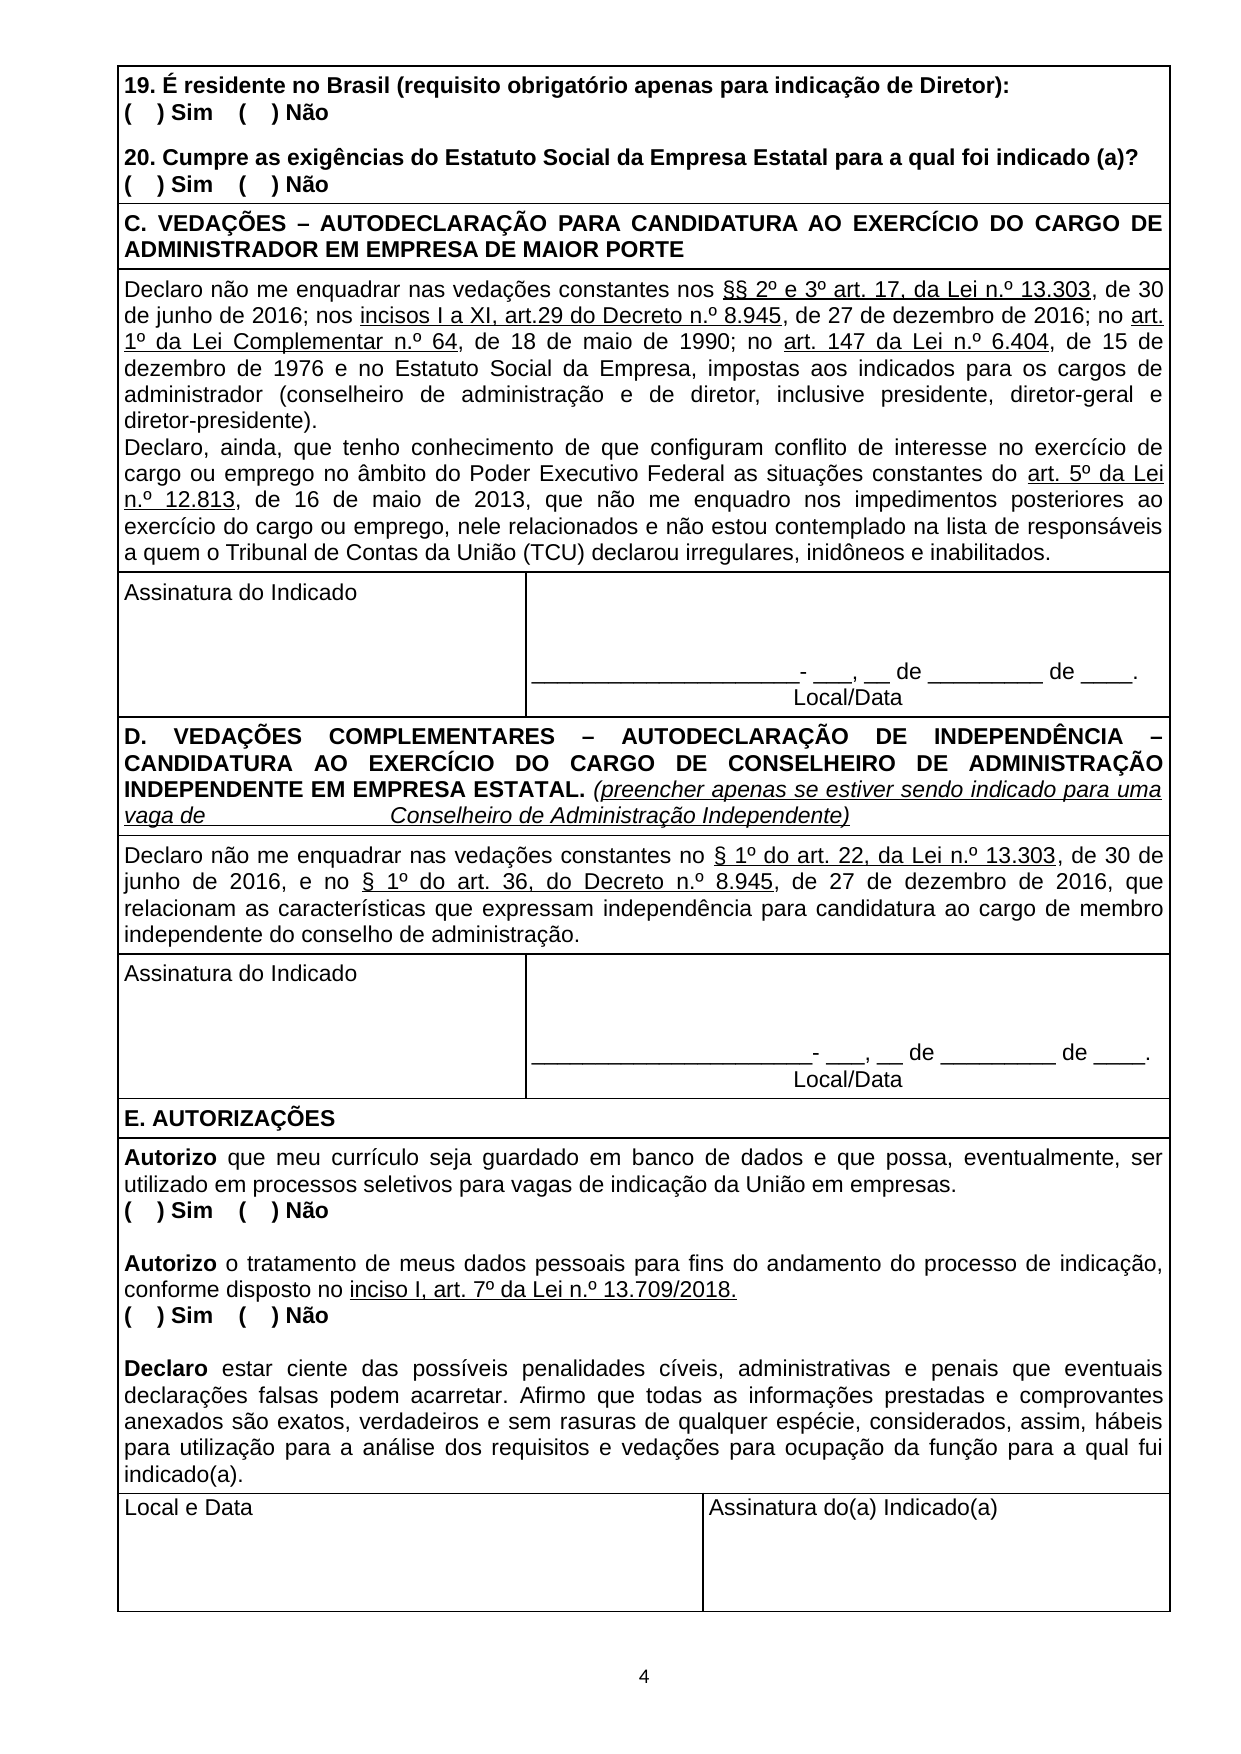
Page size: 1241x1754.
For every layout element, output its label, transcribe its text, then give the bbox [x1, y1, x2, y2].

table_cell Autorizo que meu currículo seja guardado em banco de dados e que possa, eventualmente, ser utilizado em processos seletivos para vagas de indicação da União em empresas. ( ) Sim ( ) Não Autorizo o tratamento de meus dados pessoais para fins do andamento do processo de indicação, conforme disposto no inciso I, art. 7º da Lei n.º 13.709/2018. ( ) Sim ( ) Não Declaro estar ciente das possíveis penalidades cíveis, administrativas e penais que eventuais declarações falsas podem acarretar. Afirmo que todas as informações prestadas e comprovantes anexados são exatos, verdadeiros e sem rasuras de qualquer espécie, considerados, assim, hábeis para utilização para a análise dos requisitos e vedações para ocupação da função para a qual fui indicado(a). [119, 1139, 1169, 1493]
table_cell Assinatura do(a) Indicado(a) [704, 1494, 1169, 1611]
table_cell Declaro não me enquadrar nas vedações constantes no § 1º do art. 22, da Lei n.º 13.303, de 30 de junho de 2016, e no § 1º do art. 36, do Decreto n.º 8.945, de 27 de dezembro de 2016, que relacionam as características que expressam independência para candidatura ao cargo de membro independente do conselho de administração. [119, 836, 1169, 953]
table_cell Assinatura do Indicado [119, 955, 525, 1098]
table_cell Local e Data [119, 1494, 702, 1611]
table_cell Assinatura do Indicado [119, 573, 525, 716]
table_cell C. VEDAÇÕES – AUTODECLARAÇÃO PARA CANDIDATURA AO EXERCÍCIO DO CARGO DE ADMINISTRADOR EM EMPRESA DE MAIOR PORTE [119, 204, 1169, 268]
table_cell D. VEDAÇÕES COMPLEMENTARES – AUTODECLARAÇÃO DE INDEPENDÊNCIA – CANDIDATURA AO EXERCÍCIO DO CARGO DE CONSELHEIRO DE ADMINISTRAÇÃO INDEPENDENTE EM EMPRESA ESTATAL. (preencher apenas se estiver sendo indicado para uma vaga de Conselheiro de Administração Independente) [119, 718, 1169, 834]
table_cell Declaro não me enquadrar nas vedações constantes nos §§ 2º e 3º art. 17, da Lei n.º 13.303, de 30 de junho de 2016; nos incisos I a XI, art.29 do Decreto n.º 8.945, de 27 de dezembro de 2016; no art. 1º da Lei Complementar n.º 64, de 18 de maio de 1990; no art. 147 da Lei n.º 6.404, de 15 de dezembro de 1976 e no Estatuto Social da Empresa, impostas aos indicados para os cargos de administrador (conselheiro de administração e de diretor, inclusive presidente, diretor-geral e diretor-presidente). Declaro, ainda, que tenho conhecimento de que configuram conflito de interesse no exercício de cargo ou emprego no âmbito do Poder Executivo Federal as situações constantes do art. 5º da Lei n.º 12.813, de 16 de maio de 2013, que não me enquadro nos impedimentos posteriores ao exercício do cargo ou emprego, nele relacionados e não estou contemplado na lista de responsáveis a quem o Tribunal de Contas da União (TCU) declarou irregulares, inidôneos e inabilitados. [119, 270, 1169, 571]
table_cell 19. É residente no Brasil (requisito obrigatório apenas para indicação de Diretor): ( ) Sim ( ) Não 20. Cumpre as exigências do Estatuto Social da Empresa Estatal para a qual foi indicado (a)? ( ) Sim ( ) Não [119, 67, 1169, 203]
table_cell ______________________- ___, __ de _________ de ____. Local/Data [527, 955, 1169, 1098]
table_cell _____________________- ___, __ de _________ de ____. Local/Data [527, 573, 1169, 716]
table_cell E. AUTORIZAÇÕES [119, 1099, 1169, 1137]
